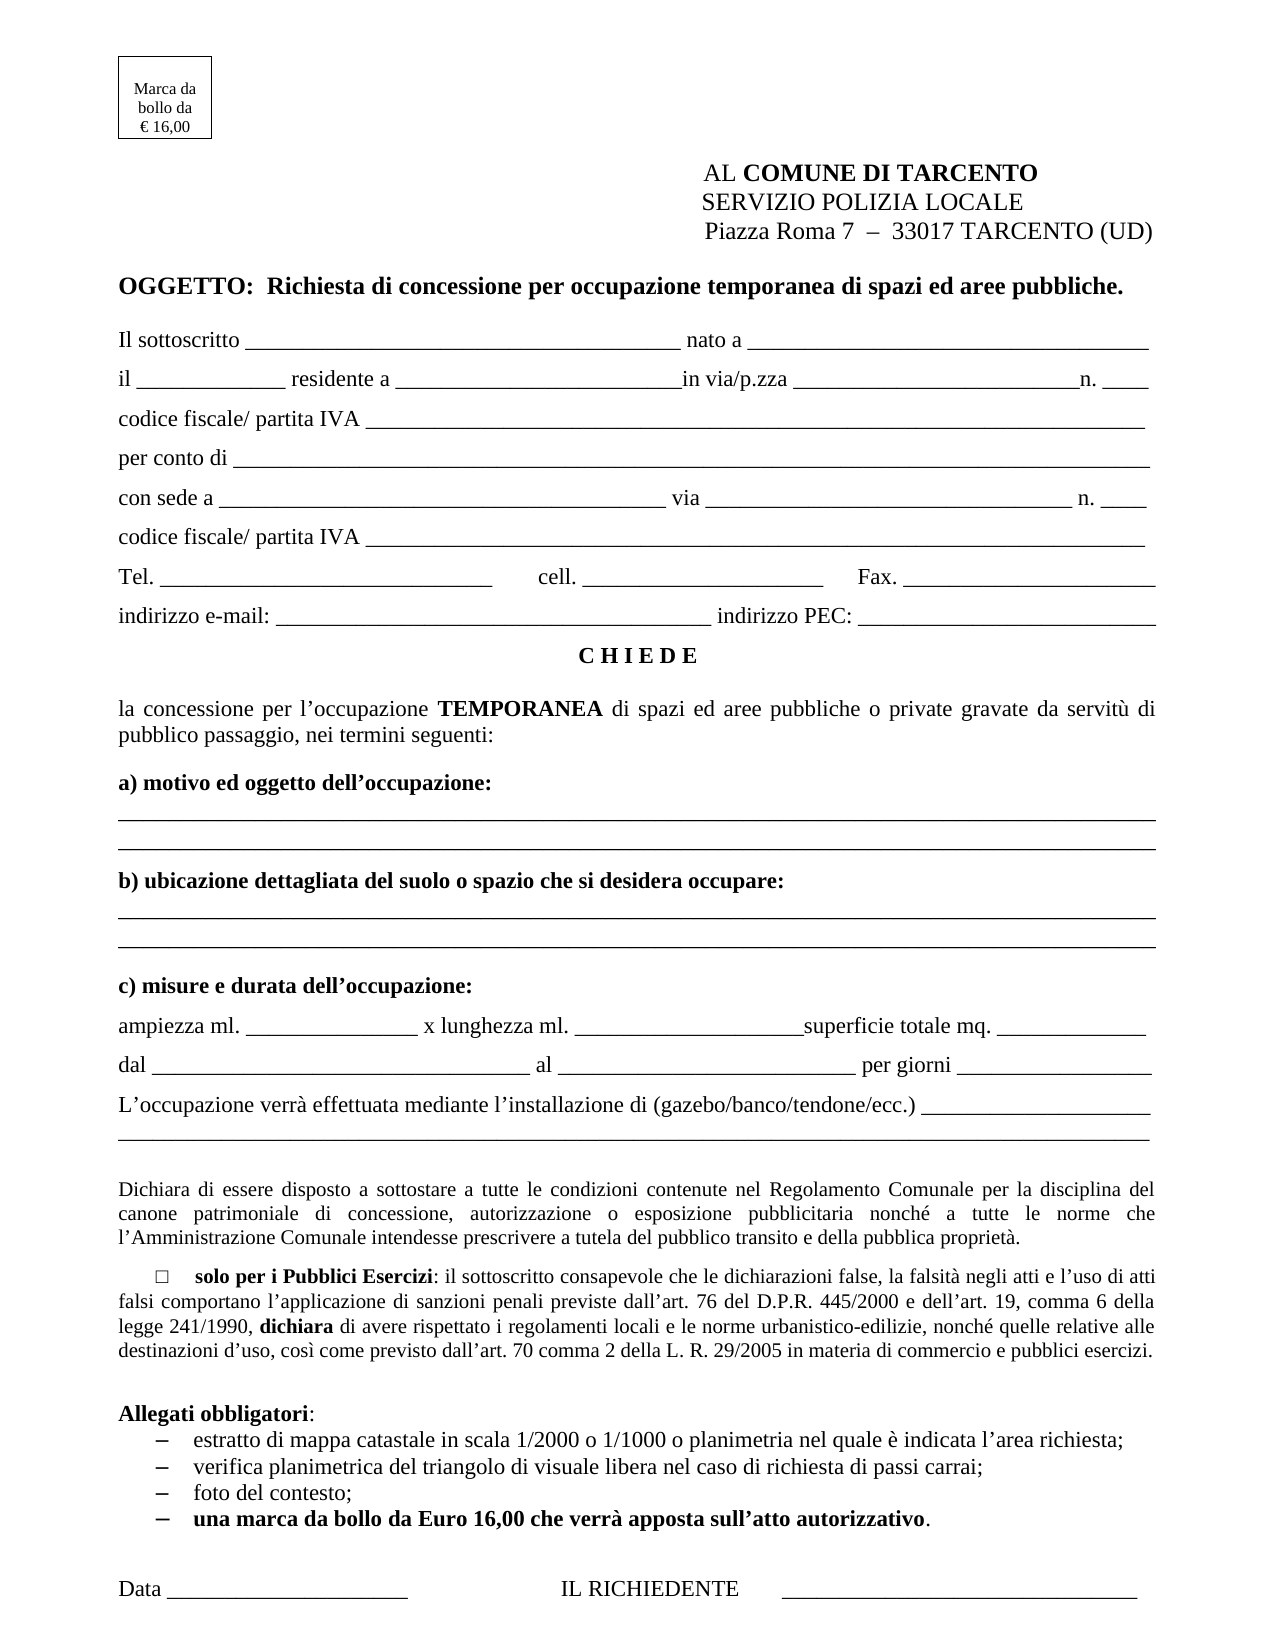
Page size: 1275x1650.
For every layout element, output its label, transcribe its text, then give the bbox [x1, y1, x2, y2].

text Dichiara di essere disposto a sottostare a tutte le condizioni contenute nel Regolamento Comunale per la disciplina del canone patrimoniale di concessione, autorizzazione o esposizione pubblicitaria nonché a tutte le norme che l’Amministrazione Comunale intendesse prescrivere a tutela del pubblico transito e della pubblica proprietà. [118, 1177, 1157, 1249]
text Tel. _____________________________ cell. _____________________ Fax. ______________________ [118, 563, 1157, 589]
text OGGETTO: Richiesta di concessione per occupazione temporanea di spazi ed aree pubbliche. [118, 271, 1157, 300]
list foto del contesto; [156, 1479, 1157, 1505]
text € 16,00 [119, 114, 211, 138]
list verifica planimetrica del triangolo di visuale libera nel caso di richiesta di passi carrai; [156, 1453, 1157, 1479]
text Marca da [119, 75, 211, 94]
text la concessione per l’occupazione TEMPORANEA di spazi ed aree pubbliche o private gravate da servitù di pubblico passaggio, nei termini seguenti: [118, 694, 1157, 747]
list una marca da bollo da Euro 16,00 che verrà apposta sull’atto autorizzativo. [156, 1505, 1157, 1532]
text __________________________________________________________________________________________ [118, 1117, 1157, 1144]
text codice fiscale/ partita IVA ____________________________________________________________________ [118, 405, 1157, 431]
text bollo da [119, 94, 211, 114]
text Data _____________________ IL RICHIEDENTE _______________________________ [118, 1575, 1157, 1602]
text SERVIZIO POLIZIA LOCALE [118, 187, 1157, 216]
text Piazza Roma 7 – 33017 TARCENTO (UD) [487, 216, 1157, 244]
text L’occupazione verrà effettuata mediante l’installazione di (gazebo/banco/tendone/ecc.) ____________________ [118, 1091, 1157, 1117]
text con sede a _______________________________________ via ________________________________ n. ____ [118, 484, 1157, 510]
list estratto di mappa catastale in scala 1/2000 o 1/1000 o planimetria nel quale è indicata l’area richiesta; [156, 1426, 1157, 1453]
text indirizzo e-mail: ______________________________________ indirizzo PEC: __________________________ [118, 602, 1157, 629]
text per conto di ________________________________________________________________________________ [118, 444, 1157, 471]
text C H I E D E [118, 642, 1157, 668]
text codice fiscale/ partita IVA ____________________________________________________________________ [118, 523, 1157, 550]
text Allegati obbligatori: [118, 1400, 1157, 1426]
text ampiezza ml. _______________ x lunghezza ml. ____________________superficie totale mq. _____________ [118, 1012, 1157, 1038]
text b) ubicazione dettagliata del suolo o spazio che si desidera occupare: ______________________________________________________________________________________________________________________________________________________________________ [118, 867, 1157, 951]
list solo per i Pubblici Esercizi: il sottoscritto consapevole che le dichiarazioni false, la falsità negli atti e l’uso di atti falsi comportano l’applicazione di sanzioni penali previste dall’art. 76 del D.P.R. 445/2000 e dell’art. 19, comma 6 della legge 241/1990, dichiara di avere rispettato i regolamenti locali e le norme urbanistico-edilizie, nonché quelle relative alle destinazioni d’uso, così come previsto dall’art. 70 comma 2 della L. R. 29/2005 in materia di commercio e pubblici esercizi. [118, 1264, 1157, 1362]
text dal _________________________________ al __________________________ per giorni _________________ [118, 1051, 1157, 1078]
text a) motivo ed oggetto dell’occupazione: ______________________________________________________________________________________________________________________________________________________________________ [118, 769, 1157, 853]
text AL COMUNE DI TARCENTO [634, 158, 1157, 187]
text Il sottoscritto ______________________________________ nato a ___________________________________ il _____________ residente a _________________________in via/p.zza _________________________n. ____ [118, 326, 1157, 392]
text c) misure e durata dell’occupazione: [118, 972, 1157, 999]
